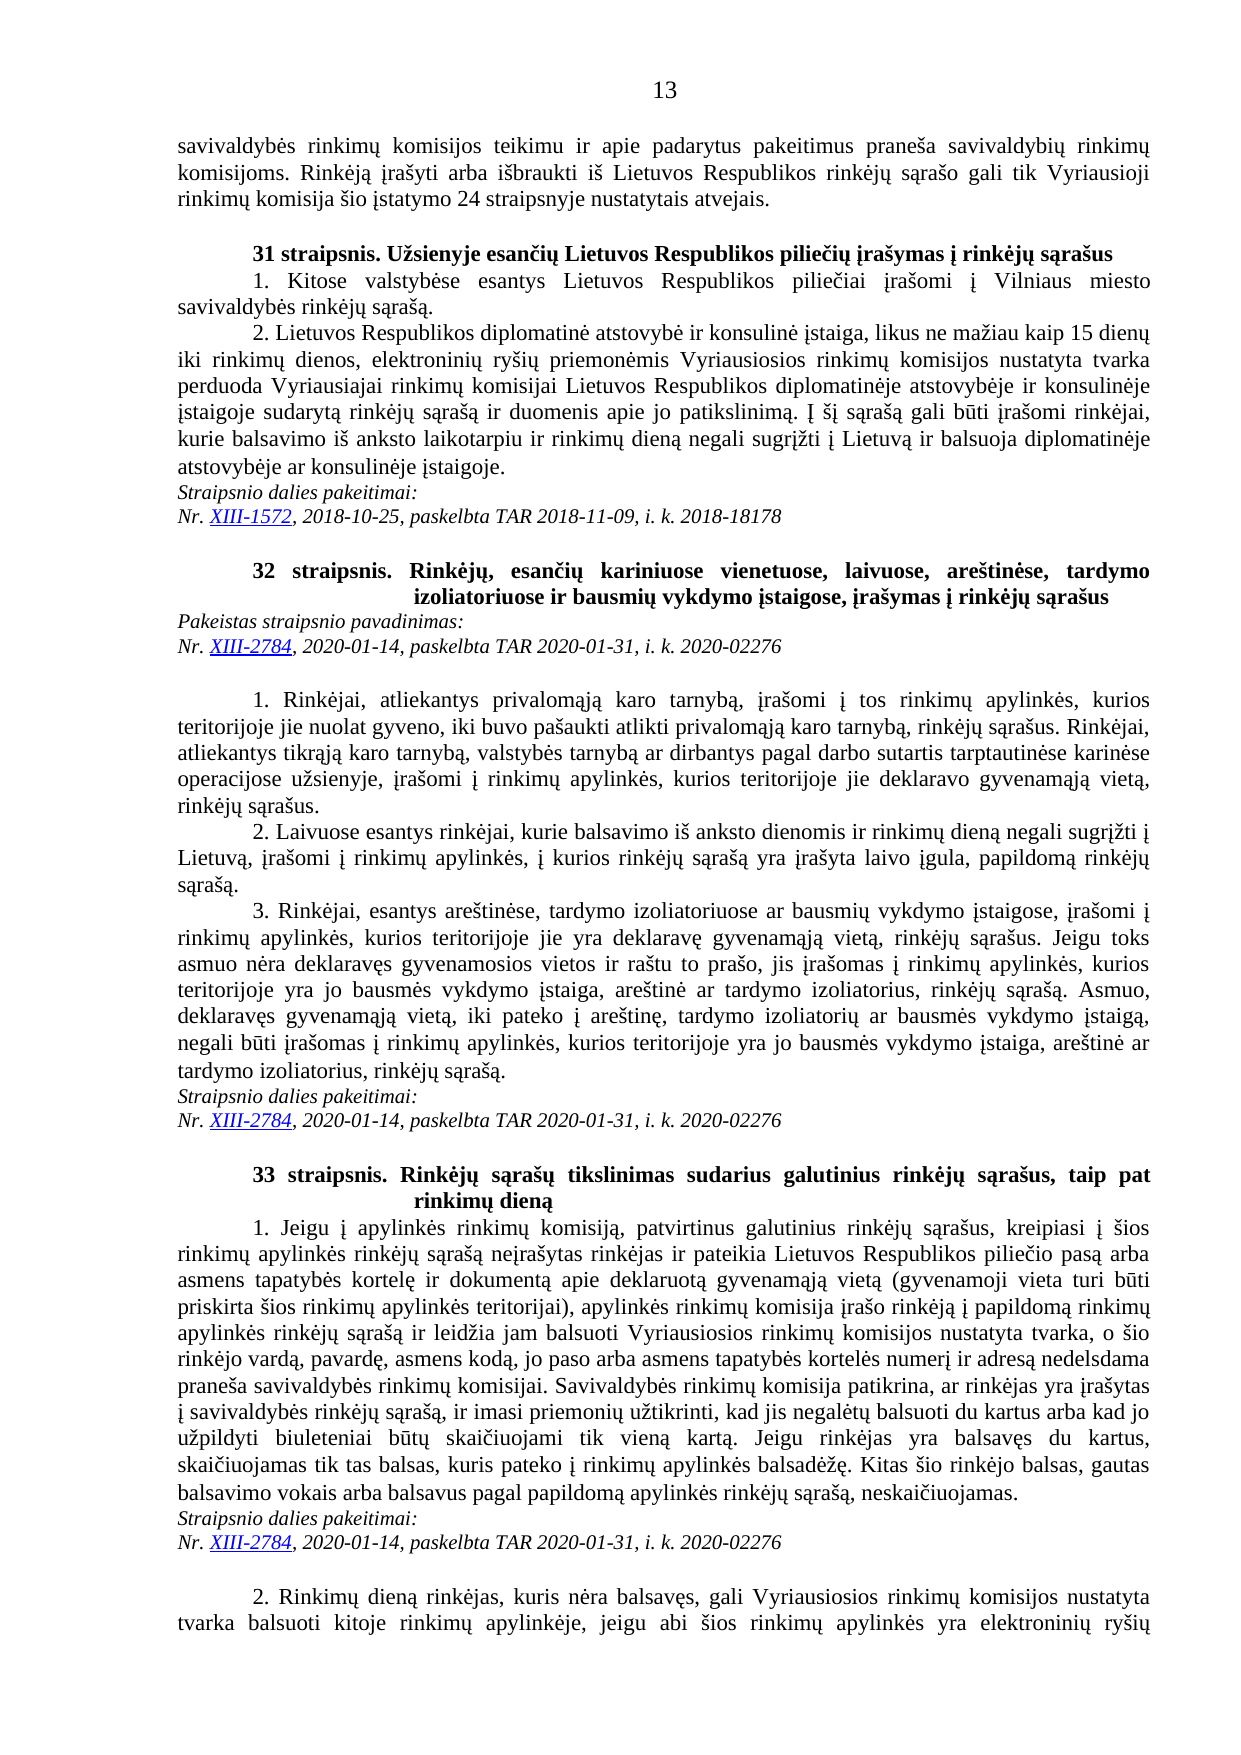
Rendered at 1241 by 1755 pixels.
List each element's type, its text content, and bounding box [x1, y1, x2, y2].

text 2. Laivuose esantys rinkėjai, kurie balsavimo iš anksto dienomis ir rinkimų dieną negali sugrįžti į Lietuvą, įrašomi į rinkimų apylinkės, į kurios rinkėjų sąrašą yra įrašyta laivo įgula, papildomą rinkėjų sąrašą. [177, 818, 1152, 897]
text 1. Kitose valstybėse esantys Lietuvos Respublikos piliečiai įrašomi į Vilniaus miesto savivaldybės rinkėjų sąrašą. [177, 267, 1152, 319]
text Nr. XIII-2784, 2020-01-14, paskelbta TAR 2020-01-31, i. k. 2020-02276 [177, 1530, 1152, 1554]
text Nr. XIII-2784, 2020-01-14, paskelbta TAR 2020-01-31, i. k. 2020-02276 [177, 1108, 1152, 1132]
text Straipsnio dalies pakeitimai: [177, 480, 1152, 504]
text 1. Jeigu į apylinkės rinkimų komisiją, patvirtinus galutinius rinkėjų sąrašus, kreipiasi į šios rinkimų apylinkės rinkėjų sąrašą neįrašytas rinkėjas ir pateikia Lietuvos Respublikos piliečio pasą arba asmens tapatybės kortelę ir dokumentą apie deklaruotą gyvenamąją vietą (gyvenamoji vieta turi būti priskirta šios rinkimų apylinkės teritorijai), apylinkės rinkimų komisija įrašo rinkėją į papildomą rinkimų apylinkės rinkėjų sąrašą ir leidžia jam balsuoti Vyriausiosios rinkimų komisijos nustatyta tvarka, o šio rinkėjo vardą, pavardę, asmens kodą, jo paso arba asmens tapatybės kortelės numerį ir adresą nedelsdama praneša savivaldybės rinkimų komisijai. Savivaldybės rinkimų komisija patikrina, ar rinkėjas yra įrašytas į savivaldybės rinkėjų sąrašą, ir imasi priemonių užtikrinti, kad jis negalėtų balsuoti du kartus arba kad jo užpildyti biuleteniai būtų skaičiuojami tik vieną kartą. Jeigu rinkėjas yra balsavęs du kartus, skaičiuojamas tik tas balsas, kuris pateko į rinkimų apylinkės balsadėžę. Kitas šio rinkėjo balsas, gautas balsavimo vokais arba balsavus pagal papildomą apylinkės rinkėjų sąrašą, neskaičiuojamas. [177, 1214, 1152, 1506]
text 1. Rinkėjai, atliekantys privalomąją karo tarnybą, įrašomi į tos rinkimų apylinkės, kurios teritorijoje jie nuolat gyveno, iki buvo pašaukti atlikti privalomąją karo tarnybą, rinkėjų sąrašus. Rinkėjai, atliekantys tikrąją karo tarnybą, valstybės tarnybą ar dirbantys pagal darbo sutartis tarptautinėse karinėse operacijose užsienyje, įrašomi į rinkimų apylinkės, kurios teritorijoje jie deklaravo gyvenamąją vietą, rinkėjų sąrašus. [177, 686, 1152, 818]
text 3. Rinkėjai, esantys areštinėse, tardymo izoliatoriuose ar bausmių vykdymo įstaigose, įrašomi į rinkimų apylinkės, kurios teritorijoje jie yra deklaravę gyvenamąją vietą, rinkėjų sąrašus. Jeigu toks asmuo nėra deklaravęs gyvenamosios vietos ir raštu to prašo, jis įrašomas į rinkimų apylinkės, kurios teritorijoje yra jo bausmės vykdymo įstaiga, areštinė ar tardymo izoliatorius, rinkėjų sąrašą. Asmuo, deklaravęs gyvenamąją vietą, iki pateko į areštinę, tardymo izoliatorių ar bausmės vykdymo įstaigą, negali būti įrašomas į rinkimų apylinkės, kurios teritorijoje yra jo bausmės vykdymo įstaiga, areštinė ar tardymo izoliatorius, rinkėjų sąrašą. [177, 897, 1152, 1084]
text 32 straipsnis. Rinkėjų, esančių kariniuose vienetuose, laivuose, areštinėse, tardymo izoliatoriuose ir bausmių vykdymo įstaigose, įrašymas į rinkėjų sąrašus [252, 557, 1152, 609]
text savivaldybės rinkimų komisijos teikimu ir apie padarytus pakeitimus praneša savivaldybių rinkimų komisijoms. Rinkėją įrašyti arba išbraukti iš Lietuvos Respublikos rinkėjų sąrašo gali tik Vyriausioji rinkimų komisija šio įstatymo 24 straipsnyje nustatytais atvejais. [177, 132, 1152, 212]
text 2. Rinkimų dieną rinkėjas, kuris nėra balsavęs, gali Vyriausiosios rinkimų komisijos nustatyta tvarka balsuoti kitoje rinkimų apylinkėje, jeigu abi šios rinkimų apylinkės yra elektroninių ryšių [177, 1583, 1152, 1636]
text Straipsnio dalies pakeitimai: [177, 1084, 1152, 1108]
text Nr. XIII-2784, 2020-01-14, paskelbta TAR 2020-01-31, i. k. 2020-02276 [177, 633, 1152, 658]
text 31 straipsnis. Užsienyje esančių Lietuvos Respublikos piliečių įrašymas į rinkėjų sąrašus [252, 240, 1152, 267]
text 33 straipsnis. Rinkėjų sąrašų tikslinimas sudarius galutinius rinkėjų sąrašus, taip pat rinkimų dieną [252, 1161, 1152, 1214]
text Straipsnio dalies pakeitimai: [177, 1506, 1152, 1530]
text Pakeistas straipsnio pavadinimas: [177, 609, 1152, 633]
text 2. Lietuvos Respublikos diplomatinė atstovybė ir konsulinė įstaiga, likus ne mažiau kaip 15 dienų iki rinkimų dienos, elektroninių ryšių priemonėmis Vyriausiosios rinkimų komisijos nustatyta tvarka perduoda Vyriausiajai rinkimų komisijai Lietuvos Respublikos diplomatinėje atstovybėje ir konsulinėje įstaigoje sudarytą rinkėjų sąrašą ir duomenis apie jo patikslinimą. Į šį sąrašą gali būti įrašomi rinkėjai, kurie balsavimo iš anksto laikotarpiu ir rinkimų dieną negali sugrįžti į Lietuvą ir balsuoja diplomatinėje atstovybėje ar konsulinėje įstaigoje. [177, 319, 1152, 480]
text Nr. XIII-1572, 2018-10-25, paskelbta TAR 2018-11-09, i. k. 2018-18178 [177, 504, 1152, 528]
